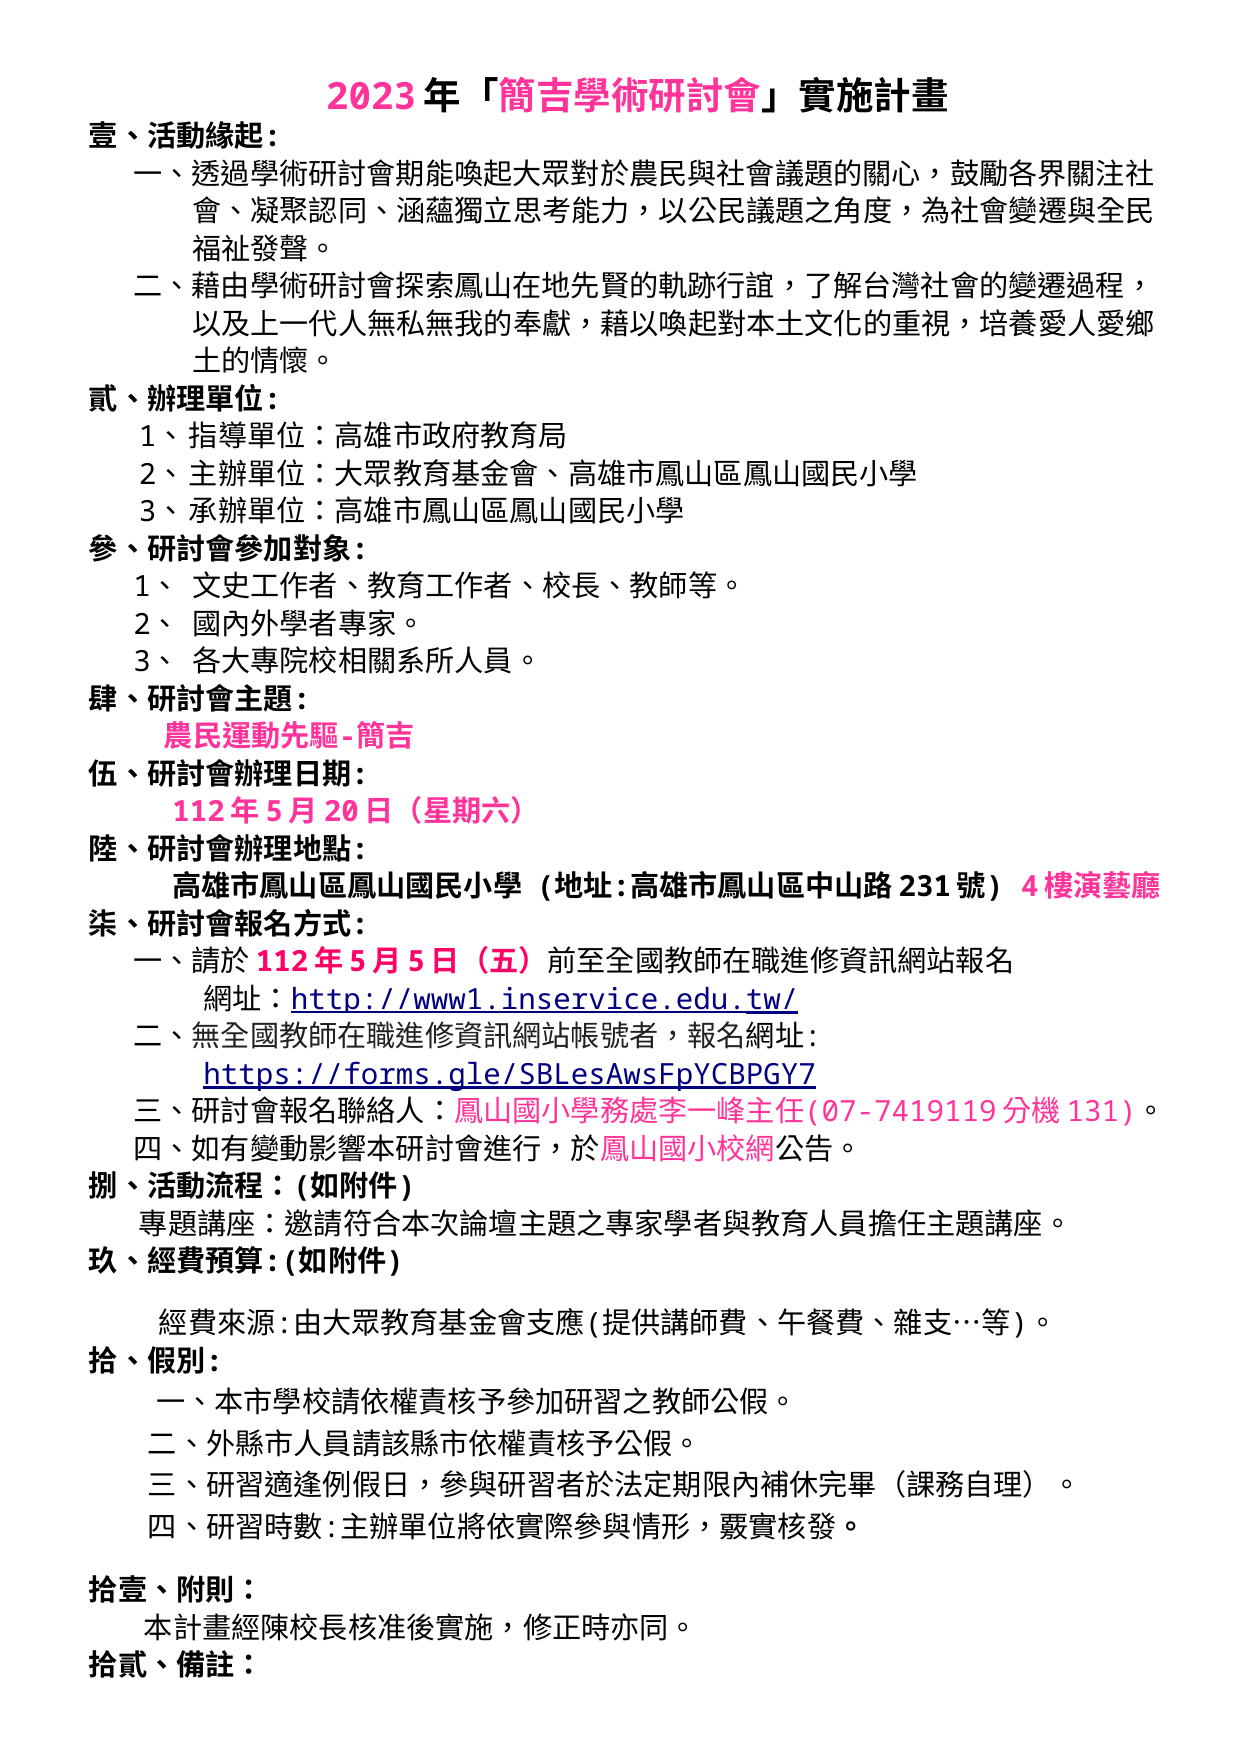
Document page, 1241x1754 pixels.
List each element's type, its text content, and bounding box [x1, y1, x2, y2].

text 二、外縣市人員請該縣市依權責核予公假。 [148, 1421, 1181, 1462]
text 四、研習時數:主辦單位將依實際參與情形，覈實核發。 [148, 1504, 1181, 1546]
text 陸、研討會辦理地點: [89, 829, 1181, 867]
text 網址：http://www1.inservice.edu.tw/ [133, 979, 1181, 1017]
text 柒、研討會報名方式: [89, 904, 1181, 942]
text 經費來源:由大眾教育基金會支應(提供講師費、午餐費、雜支…等)。 [89, 1279, 1181, 1342]
text 一、本市學校請依權責核予參加研習之教師公假。 [103, 1379, 1181, 1421]
text 貳、辦理單位: [89, 379, 1181, 417]
text 捌、活動流程：(如附件) [89, 1167, 1181, 1204]
text 三、研習適逢例假日，參與研習者於法定期限內補休完畢（課務自理）。 [148, 1462, 1181, 1504]
list 國內外學者專家。 [133, 604, 1181, 642]
list 文史工作者、教育工作者、校長、教師等。 [133, 567, 1181, 604]
text 壹、活動緣起: [89, 117, 1181, 154]
text 拾壹、附則： [89, 1546, 1167, 1608]
text 二、藉由學術研討會探索鳳山在地先賢的軌跡行誼，了解台灣社會的變遷過程，以及上一代人無私無我的奉獻，藉以喚起對本土文化的重視，培養愛人愛鄉土的情懷。 [133, 267, 1181, 379]
list 各大專院校相關系所人員。 [133, 642, 1181, 679]
text 玖、經費預算:(如附件) [89, 1242, 1181, 1279]
list 指導單位：高雄市政府教育局 [139, 417, 1181, 454]
text https://forms.gle/SBLesAwsFpYCBPGY7 [133, 1054, 1181, 1092]
text 伍、研討會辦理日期: [89, 754, 1181, 792]
text 專題講座：邀請符合本次論壇主題之專家學者與教育人員擔任主題講座。 [139, 1204, 1181, 1242]
text 拾貳、備註： [89, 1646, 1181, 1683]
list 承辦單位：高雄市鳳山區鳳山國民小學 [139, 492, 1181, 529]
text 四、如有變動影響本研討會進行，於鳳山國小校網公告。 [133, 1129, 1181, 1167]
text 農民運動先驅-簡吉 [164, 717, 1181, 754]
text 參、研討會參加對象: [89, 529, 1181, 567]
text 二、無全國教師在職進修資訊網站帳號者，報名網址: [133, 1017, 1181, 1054]
text 高雄市鳳山區鳳山國民小學 (地址:高雄市鳳山區中山路231號) 4樓演藝廳 [114, 867, 1181, 904]
text 一、透過學術研討會期能喚起大眾對於農民與社會議題的關心，鼓勵各界關注社會、凝聚認同、涵蘊獨立思考能力，以公民議題之角度，為社會變遷與全民福祉發聲。 [133, 154, 1181, 267]
list 主辦單位：大眾教育基金會、高雄市鳳山區鳳山國民小學 [139, 454, 1181, 492]
text 拾、假別: [89, 1342, 1181, 1379]
text 肆、研討會主題: [89, 679, 1181, 717]
text 一、請於112年5月5日（五）前至全國教師在職進修資訊網站報名 [133, 942, 1181, 979]
text 2023年「簡吉學術研討會」實施計畫 [89, 79, 1181, 117]
text 本計畫經陳校長核准後實施，修正時亦同。 [126, 1608, 1181, 1646]
text 112年5月20日（星期六） [114, 792, 1181, 829]
text 三、研討會報名聯絡人：鳳山國小學務處李一峰主任(07-7419119分機131)。 [133, 1092, 1181, 1129]
